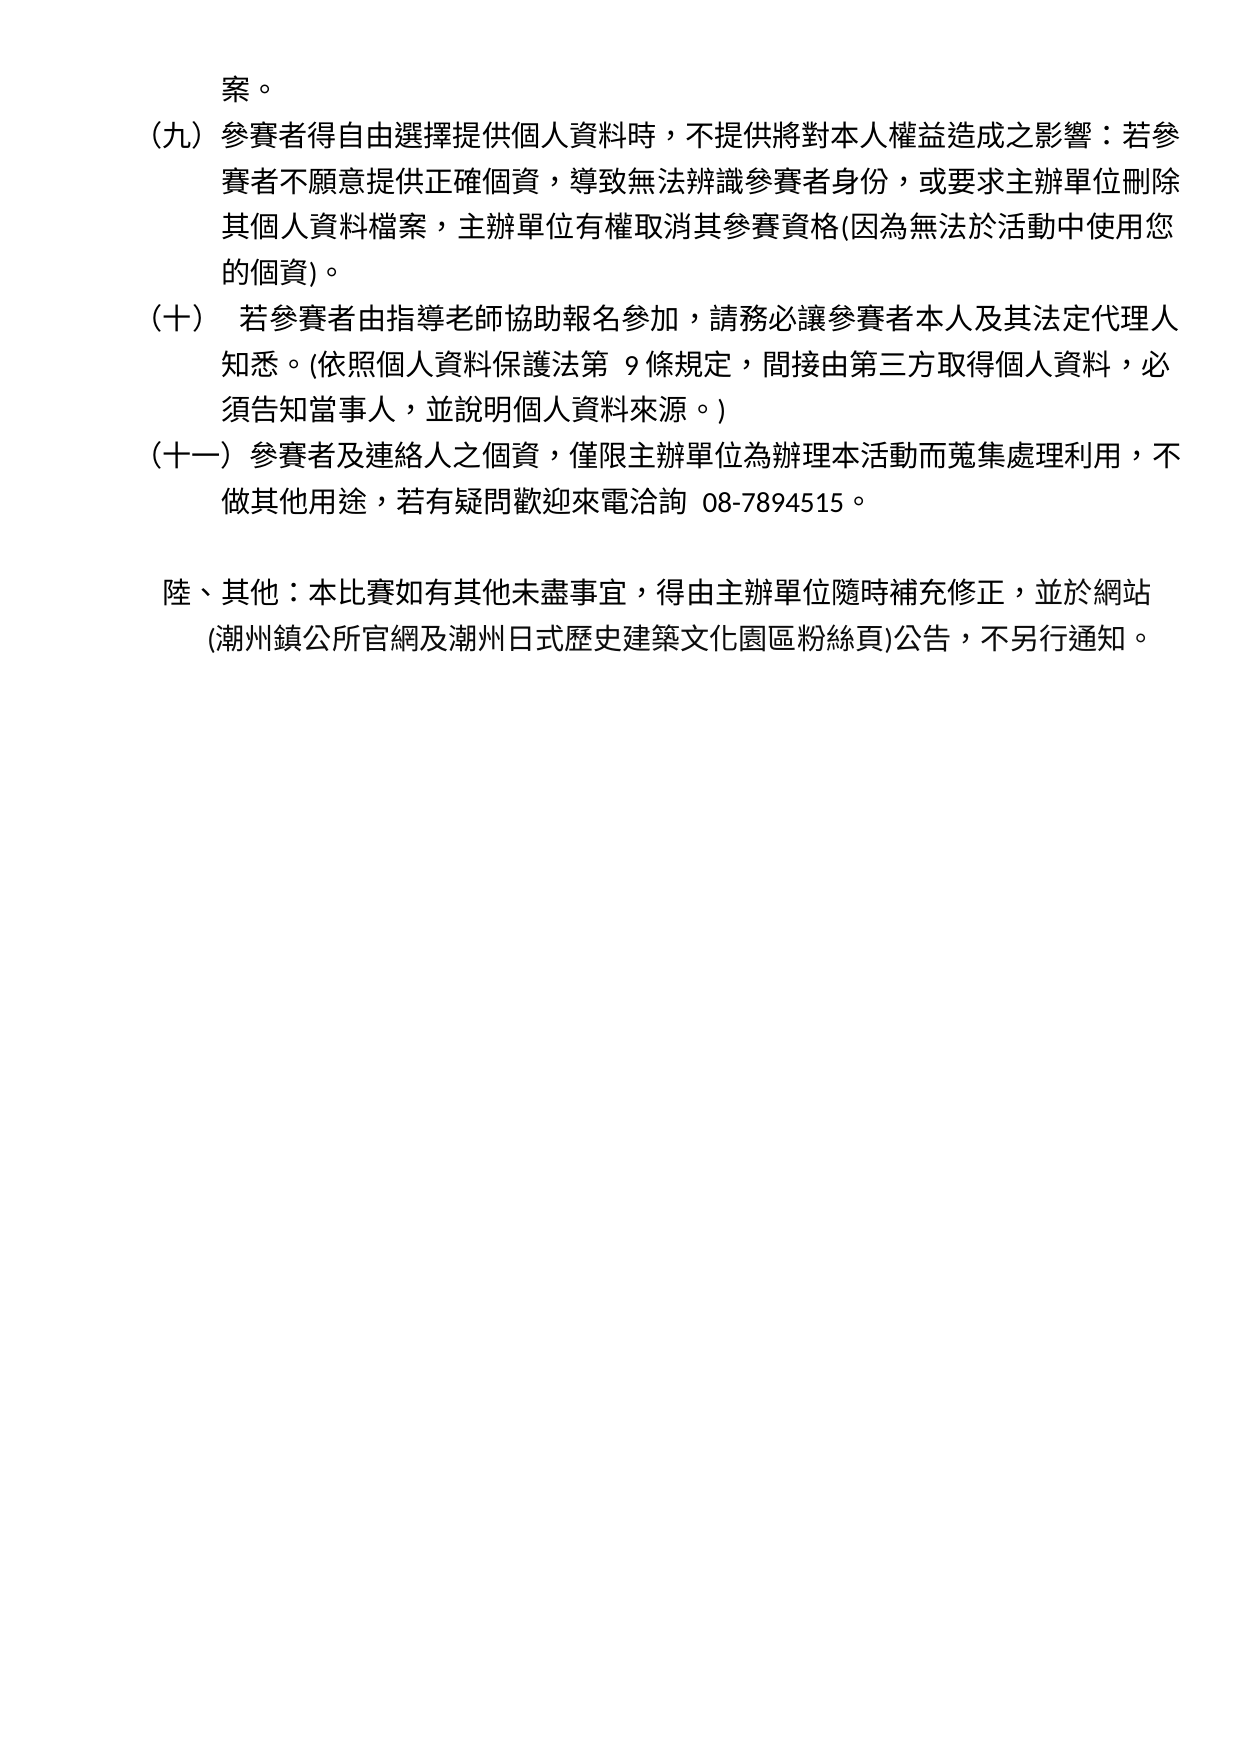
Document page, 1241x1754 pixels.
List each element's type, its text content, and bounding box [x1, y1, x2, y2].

text 案。 [221, 67, 1240, 109]
text （十） 若參賽者由指導老師協助報名參加，請務必讓參賽者本人及其法定代理人知悉。(依照個人資料保護法第 9 條規定，間接由第三方取得個人資料，必須告知當事人，並說明個人資料來源。) [133, 296, 1182, 429]
text （九）參賽者得自由選擇提供個人資料時，不提供將對本人權益造成之影響：若參賽者不願意提供正確個資，導致無法辨識參賽者身份，或要求主辦單位刪除其個人資料檔案，主辦單位有權取消其參賽資格(因為無法於活動中使用您的個資)。 [133, 113, 1181, 292]
text （十一）參賽者及連絡人之個資，僅限主辦單位為辦理本活動而蒐集處理利用，不 [133, 433, 1240, 475]
text 做其他用途，若有疑問歡迎來電洽詢 08-7894515。 [221, 479, 1240, 521]
text 陸、其他：本比賽如有其他未盡事宜，得由主辦單位隨時補充修正，並於網站 [0, 569, 1240, 611]
text (潮州鎮公所官網及潮州日式歷史建築文化園區粉絲頁)公告，不另行通知。 [207, 615, 1240, 657]
